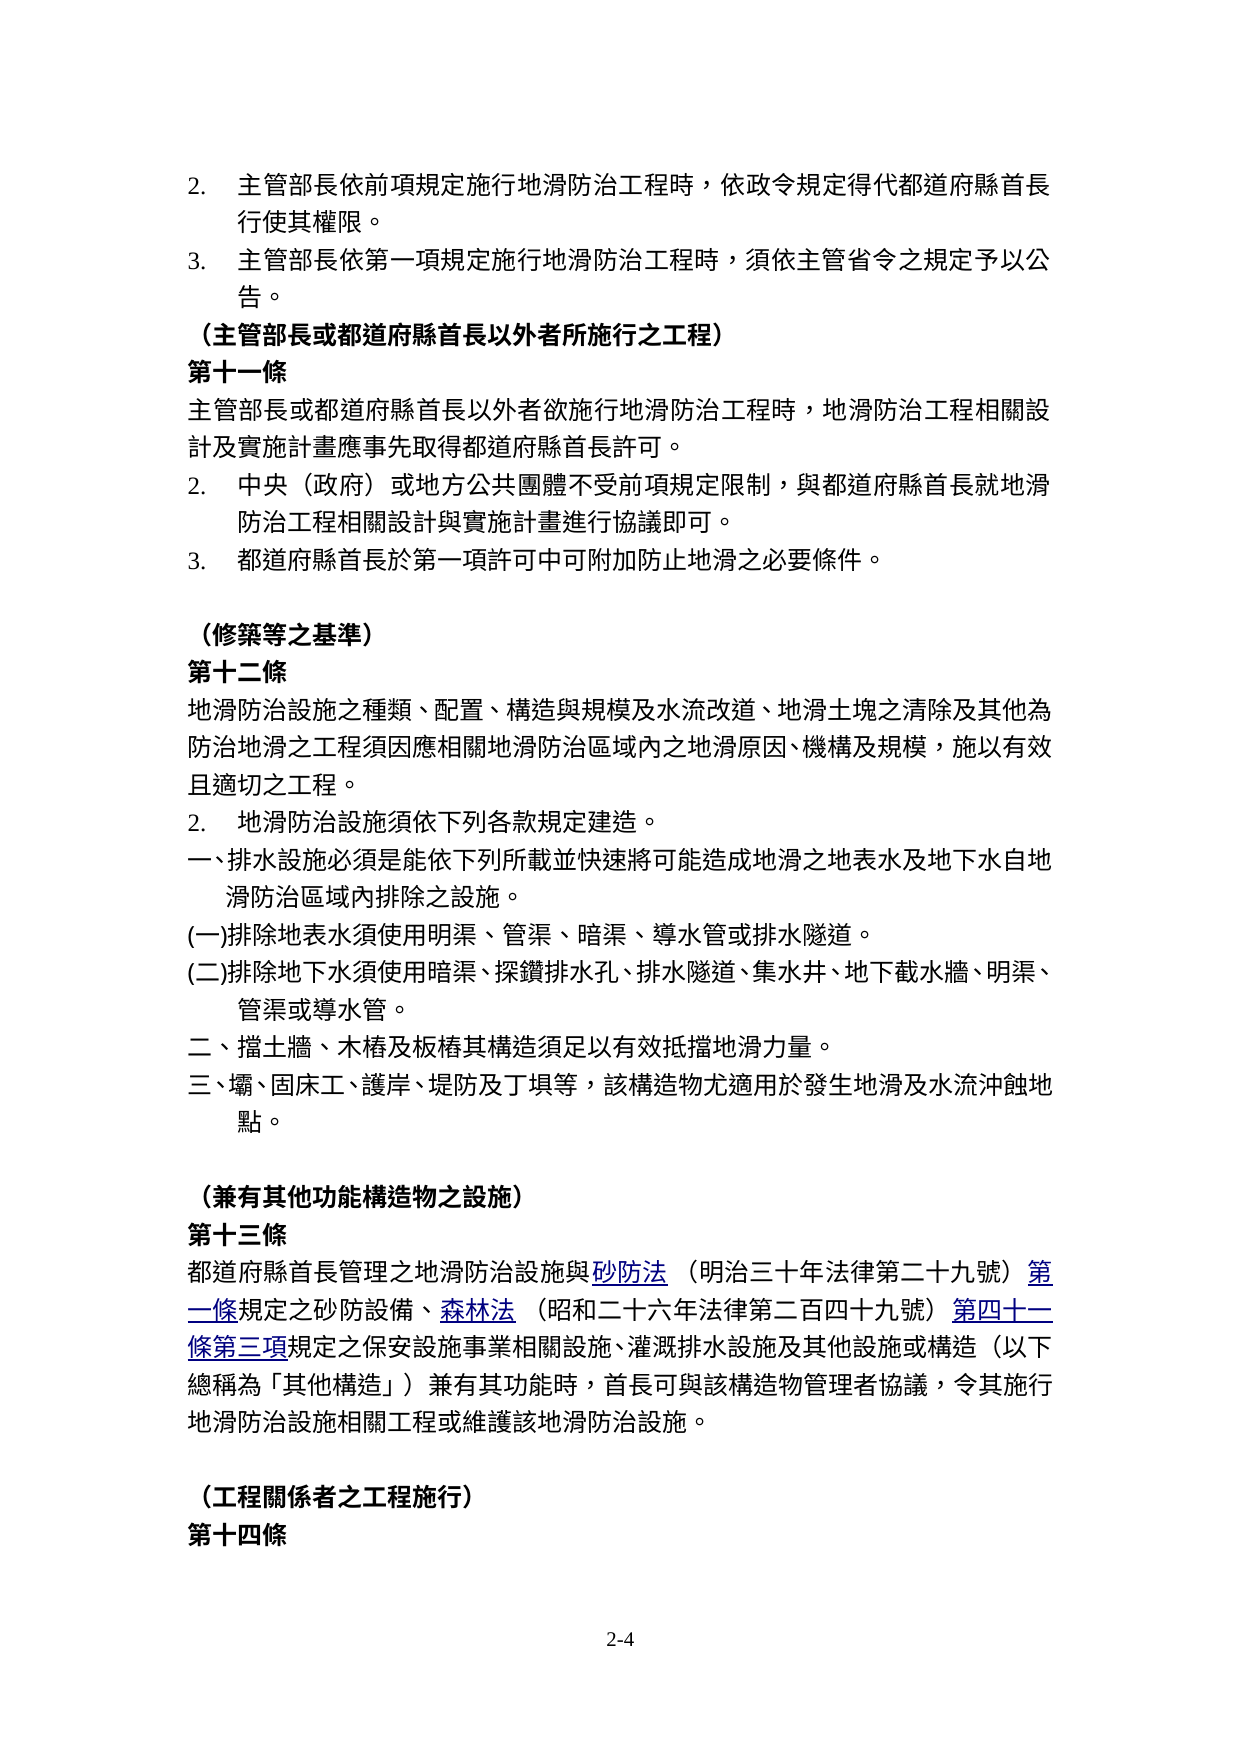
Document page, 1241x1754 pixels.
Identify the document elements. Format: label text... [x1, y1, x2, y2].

text （修築等之基準） [187, 614, 1053, 652]
text 第十三條 [187, 1214, 1053, 1252]
text 都道府縣首長管理之地滑防治設施與砂防法 （明治三十年法律第二十九號）第一條規定之砂防設備、森林法 （昭和二十六年法律第二百四十九號）第四十一條第三項規定之保安設施事業相關設施、灌溉排水設施及其他設施或構造（以下總稱為「其他構造」）兼有其功能時，首長可與該構造物管理者協議，令其施行地滑防治設施相關工程或維護該地滑防治設施。 [187, 1252, 1053, 1439]
list 地滑防治設施須依下列各款規定建造。 [187, 802, 1053, 839]
text 一、排水設施必須是能依下列所載並快速將可能造成地滑之地表水及地下水自地滑防治區域內排除之設施。 [187, 839, 1053, 914]
text 三、壩、固床工、護岸、堤防及丁埧等，該構造物尤適用於發生地滑及水流沖蝕地點。 [187, 1064, 1053, 1139]
list 主管部長依前項規定施行地滑防治工程時，依政令規定得代都道府縣首長行使其權限。 [187, 164, 1053, 239]
list 主管部長依第一項規定施行地滑防治工程時，須依主管省令之規定予以公告。 [187, 239, 1053, 314]
text 第十一條 [187, 352, 1053, 389]
text （主管部長或都道府縣首長以外者所施行之工程） [187, 314, 1053, 352]
text 二、擋土牆、木樁及板樁其構造須足以有效抵擋地滑力量。 [187, 1027, 1053, 1064]
list 都道府縣首長於第一項許可中可附加防止地滑之必要條件。 [187, 539, 1053, 577]
text 地滑防治設施之種類、配置、構造與規模及水流改道、地滑土塊之清除及其他為防治地滑之工程須因應相關地滑防治區域內之地滑原因、機構及規模，施以有效且適切之工程。 [187, 689, 1053, 802]
text 第十二條 [187, 652, 1053, 689]
text (一)排除地表水須使用明渠、管渠、暗渠、導水管或排水隧道。 [187, 914, 1053, 952]
text 第十四條 [187, 1514, 1053, 1552]
text (二)排除地下水須使用暗渠、探鑽排水孔、排水隧道、集水井、地下截水牆、明渠、管渠或導水管。 [187, 952, 1053, 1027]
list 中央（政府）或地方公共團體不受前項規定限制，與都道府縣首長就地滑防治工程相關設計與實施計畫進行協議即可。 [187, 464, 1053, 539]
text （工程關係者之工程施行） [187, 1477, 1053, 1514]
text （兼有其他功能構造物之設施） [187, 1177, 1053, 1214]
text 主管部長或都道府縣首長以外者欲施行地滑防治工程時，地滑防治工程相關設計及實施計畫應事先取得都道府縣首長許可。 [187, 389, 1053, 464]
